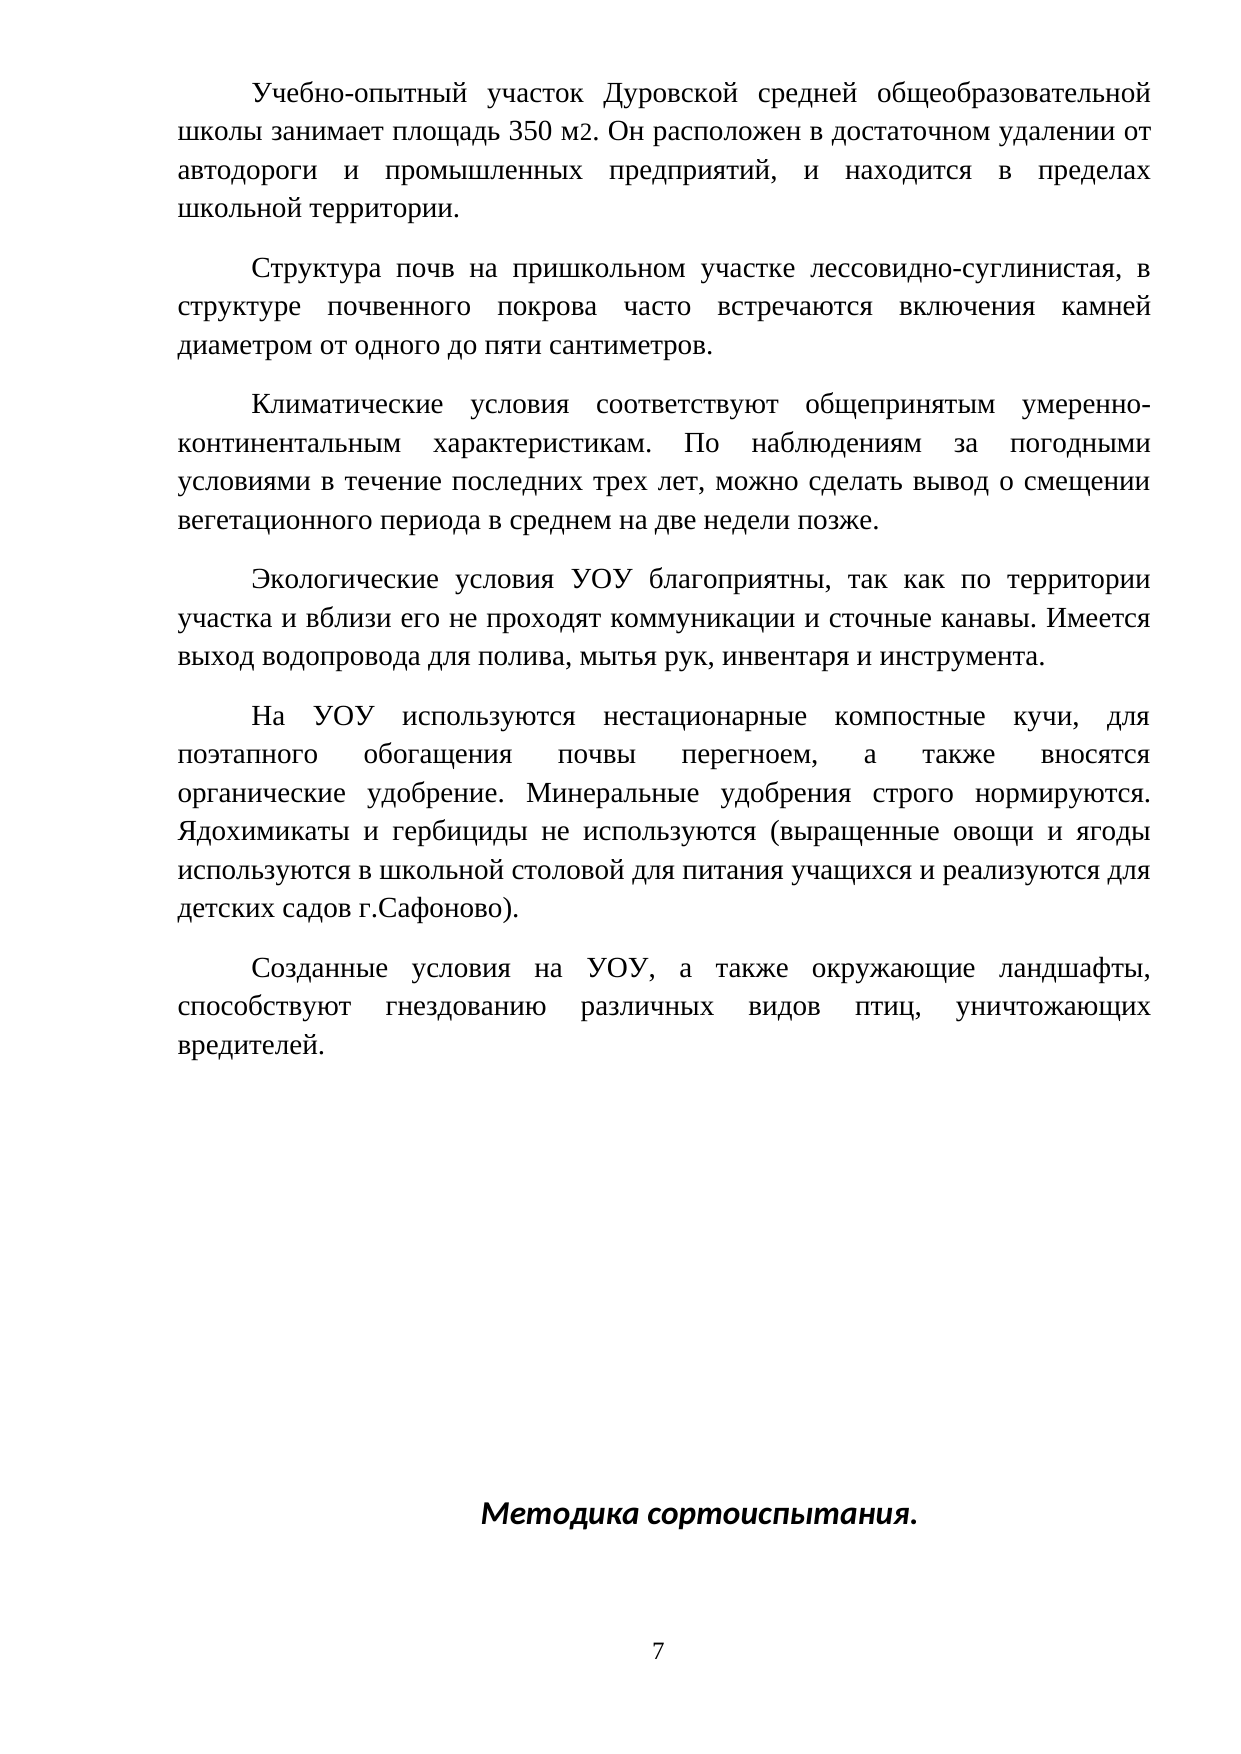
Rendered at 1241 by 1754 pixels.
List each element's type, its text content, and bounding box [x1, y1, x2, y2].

text Учебно-опытный участок Дуровской средней общеобразовательной школы занимает площадь 350 м2. Он расположен в достаточном удалении от автодороги и промышленных предприятий, и находится в пределах школьной территории. [177, 75, 1152, 224]
text Созданные условия на УОУ, а также окружающие ландшафты, способствуют гнездованию различных видов птиц, уничтожающих вредителей. [177, 950, 1152, 1061]
text Структура почв на пришкольном участке лессовидно-суглинистая, в структуре почвенного покрова часто встречаются включения камней диаметром от одного до пяти сантиметров. [177, 250, 1152, 361]
text На УОУ используются нестационарные компостные кучи, для поэтапного обогащения почвы перегноем, а также вносятся органические удобрение. Минеральные удобрения строго нормируются. Ядохимикаты и гербициды не используются (выращенные овощи и ягоды используются в школьной столовой для питания учащихся и реализуются для детских садов г.Сафоново). [177, 698, 1152, 924]
text Климатические условия соответствуют общепринятым умеренно-континентальным характеристикам. По наблюдениям за погодными условиями в течение последних трех лет, можно сделать вывод о смещении вегетационного периода в среднем на две недели позже. [177, 386, 1152, 536]
text Методика сортоиспытания. [177, 1492, 1152, 1533]
text Экологические условия УОУ благоприятны, так как по территории участка и вблизи его не проходят коммуникации и сточные канавы. Имеется выход водопровода для полива, мытья рук, инвентаря и инструмента. [177, 561, 1152, 672]
